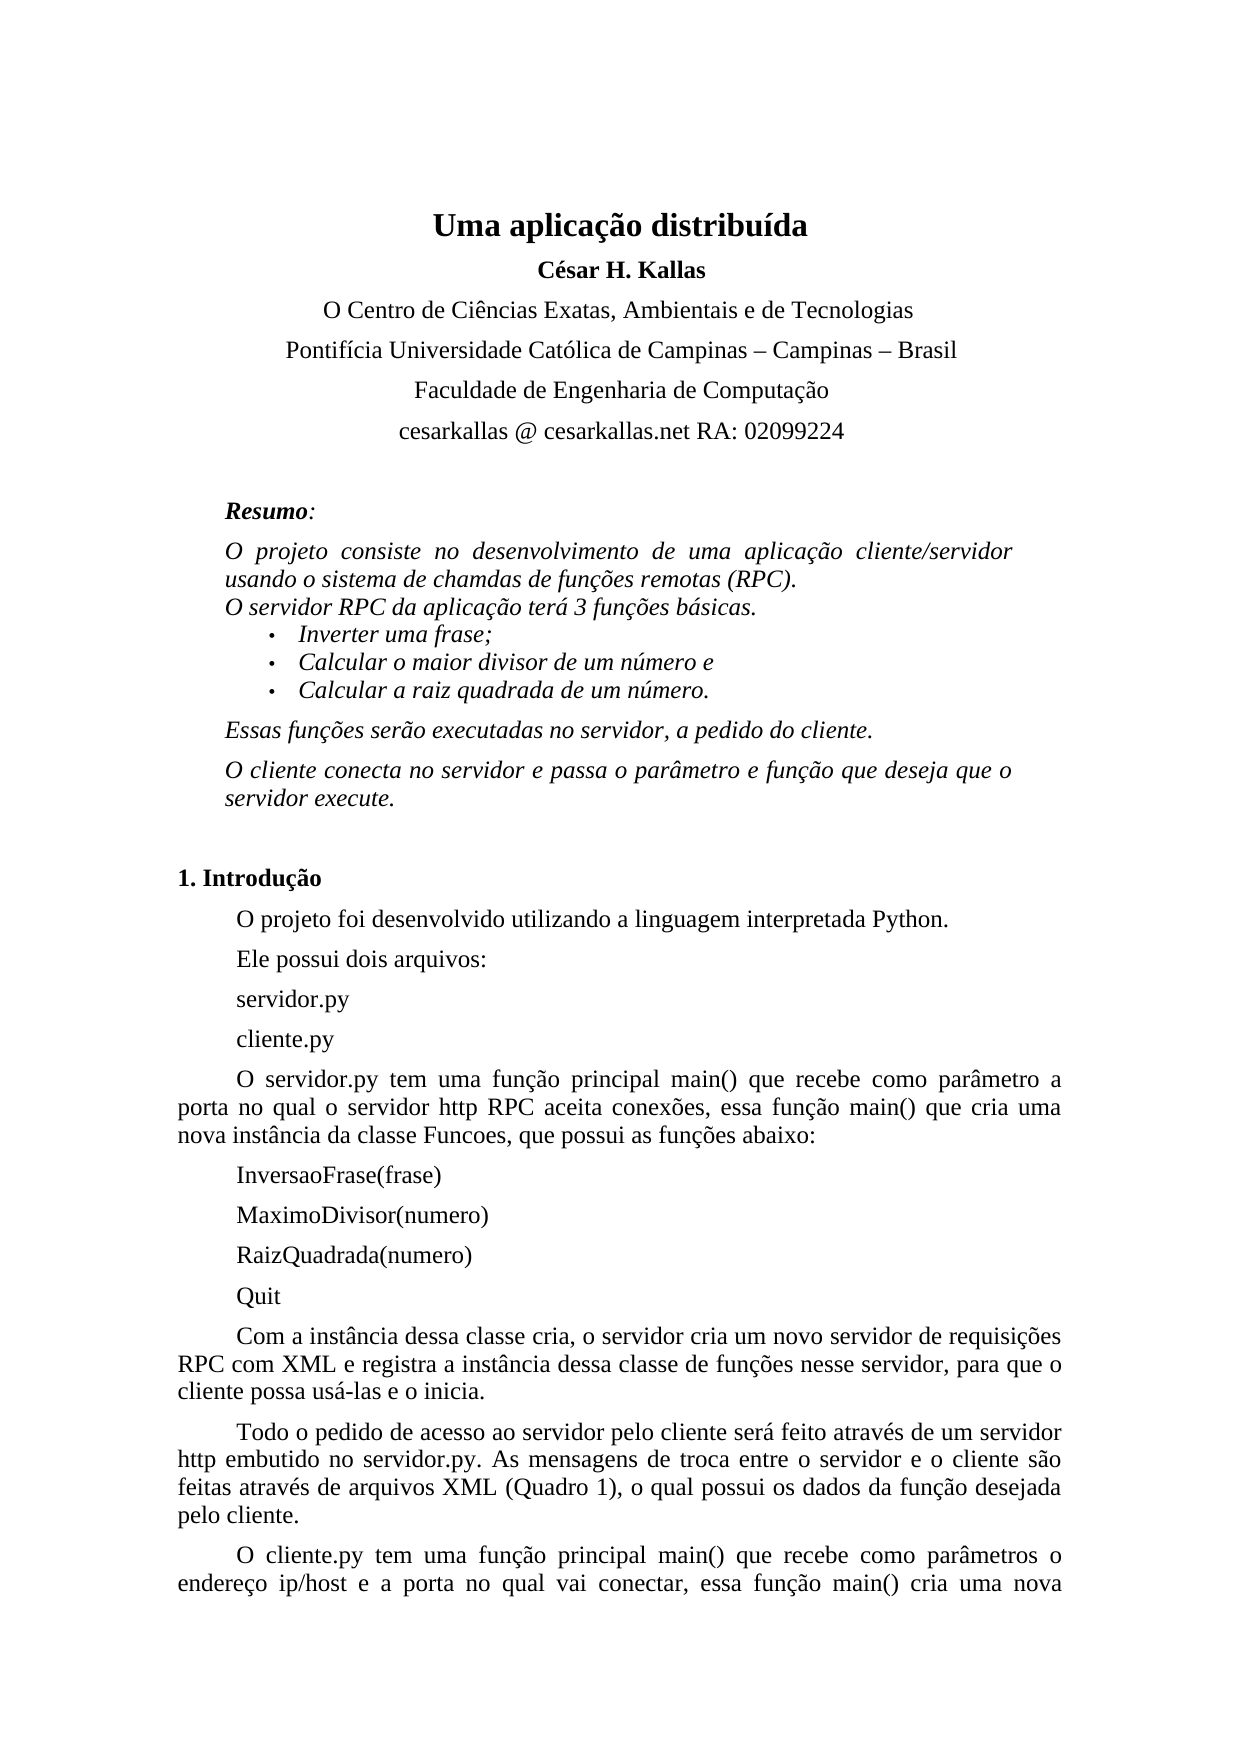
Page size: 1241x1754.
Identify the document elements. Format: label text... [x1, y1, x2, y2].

list Calcular a raiz quadrada de um número. [269, 676, 1016, 704]
text Com a instância dessa classe cria, o servidor cria um novo servidor de requisições RPC com XML e registra a instância dessa classe de funções nesse servidor, para que o cliente possa usá-las e o inicia. [177, 1322, 1063, 1405]
text O cliente.py tem uma função principal main() que recebe como parâmetros o endereço ip/host e a porta no qual vai conectar, essa função main() cria uma nova [177, 1541, 1063, 1596]
text O servidor.py tem uma função principal main() que recebe como parâmetro a porta no qual o servidor http RPC aceita conexões, essa função main() que cria uma nova instância da classe Funcoes, que possui as funções abaixo: [177, 1066, 1063, 1149]
text cesarkallas @ cesarkallas.net RA: 02099224 [0, 417, 1063, 444]
text Ele possui dois arquivos: [177, 945, 1063, 973]
list Calcular o maior divisor de um número e [269, 648, 1016, 676]
text cliente.py [177, 1025, 1063, 1053]
text O projeto consiste no desenvolvimento de uma aplicação cliente/servidor usando o sistema de chamdas de funções remotas (RPC). [224, 537, 1016, 593]
text César H. Kallas [0, 256, 1063, 284]
text Resumo: [224, 497, 1016, 525]
text InversaoFrase(frase) [177, 1161, 1063, 1189]
text Faculdade de Engenharia de Computação [0, 377, 1063, 404]
text MaximoDivisor(numero) [177, 1201, 1063, 1229]
text Quit [177, 1282, 1063, 1309]
text Pontifícia Universidade Católica de Campinas – Campinas – Brasil [0, 336, 1063, 364]
text Uma aplicação distribuída [177, 207, 1063, 243]
text O cliente conecta no servidor e passa o parâmetro e função que deseja que o servidor execute. [224, 756, 1016, 812]
text servidor.py [177, 985, 1063, 1013]
text RaizQuadrada(numero) [177, 1242, 1063, 1269]
text Essas funções serão executadas no servidor, a pedido do cliente. [224, 716, 1016, 744]
text O servidor RPC da aplicação terá 3 funções básicas. [224, 593, 1016, 621]
text 1. Introdução [177, 864, 1063, 892]
text O projeto foi desenvolvido utilizando a linguagem interpretada Python. [177, 905, 1063, 932]
text Todo o pedido de acesso ao servidor pelo cliente será feito através de um servidor http embutido no servidor.py. As mensagens de troca entre o servidor e o cliente são feitas através de arquivos XML (Quadro 1), o qual possui os dados da função desejada pelo cliente. [177, 1418, 1063, 1528]
list Inverter uma frase; [269, 621, 1016, 648]
text O Centro de Ciências Exatas, Ambientais e de Tecnologias [0, 296, 1063, 324]
